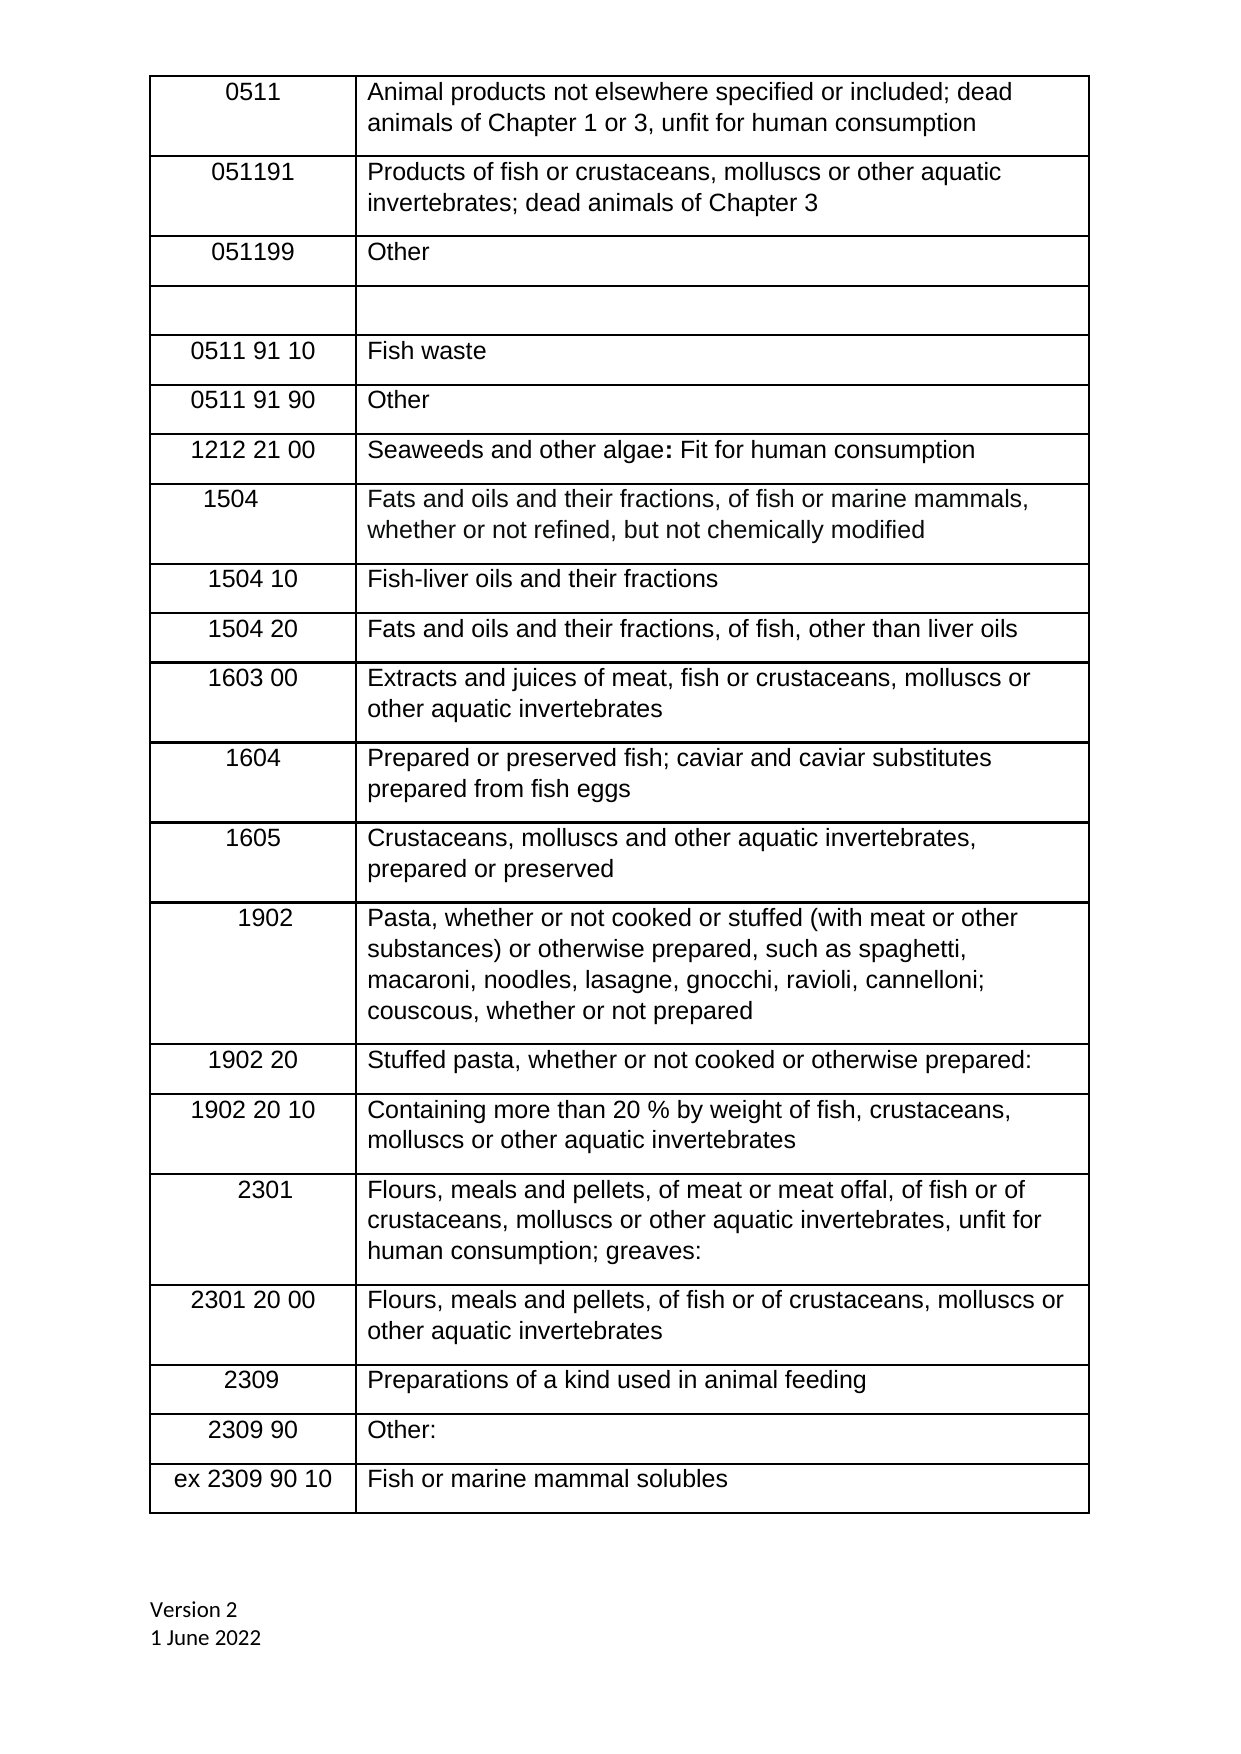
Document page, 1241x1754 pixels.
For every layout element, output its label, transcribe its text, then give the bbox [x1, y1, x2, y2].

table_cell Animal products not elsewhere specified or included; dead animals of Chapter 1 or 3, unfit for human consumption [357, 77, 1088, 155]
table_cell Extracts and juices of meat, fish or crustaceans, molluscs or other aquatic invertebrates [357, 664, 1088, 741]
table_cell 051191 [151, 157, 355, 235]
table_cell Preparations of a kind used in animal feeding [357, 1366, 1088, 1413]
table_cell Flours, meals and pellets, of meat or meat offal, of fish or of crustaceans, molluscs or other aquatic invertebrates, unfit for human consumption; greaves: [357, 1175, 1088, 1283]
table_cell Pasta, whether or not cooked or stuffed (with meat or other substances) or otherwise prepared, such as spaghetti, macaroni, noodles, lasagne, gnocchi, ravioli, cannelloni; couscous, whether or not prepared [357, 904, 1088, 1043]
table_cell ex 2309 90 10 [151, 1465, 355, 1512]
table_cell 051199 [151, 237, 355, 284]
table_cell 1902 20 10 [151, 1095, 355, 1172]
table_cell 2301 [151, 1175, 355, 1283]
table_cell 0511 [151, 77, 355, 155]
table_cell Fats and oils and their fractions, of fish, other than liver oils [357, 614, 1088, 661]
table_cell 1605 [151, 824, 355, 901]
table_cell Fats and oils and their fractions, of fish or marine mammals, whether or not refined, but not chemically modified [357, 485, 1088, 562]
table_cell Crustaceans, molluscs and other aquatic invertebrates, prepared or preserved [357, 824, 1088, 901]
table_cell Other [357, 237, 1088, 284]
table_cell 2301 20 00 [151, 1286, 355, 1363]
table_cell Products of fish or crustaceans, molluscs or other aquatic invertebrates; dead animals of Chapter 3 [357, 157, 1088, 235]
table_cell [151, 287, 355, 334]
table_cell 1604 [151, 744, 355, 821]
table_cell 2309 [151, 1366, 355, 1413]
table_cell 1902 20 [151, 1045, 355, 1092]
table_cell Stuffed pasta, whether or not cooked or otherwise prepared: [357, 1045, 1088, 1092]
table_cell 1504 [151, 485, 355, 562]
table_cell Prepared or preserved fish; caviar and caviar substitutes prepared from fish eggs [357, 744, 1088, 821]
table_cell Seaweeds and other algae: Fit for human consumption [357, 435, 1088, 482]
table_cell 0511 91 10 [151, 336, 355, 383]
table_cell Fish-liver oils and their fractions [357, 565, 1088, 612]
table_cell 0511 91 90 [151, 386, 355, 433]
table_cell 1603 00 [151, 664, 355, 741]
table_cell Fish waste [357, 336, 1088, 383]
table_cell Other: [357, 1415, 1088, 1462]
table_cell Other [357, 386, 1088, 433]
table_cell 2309 90 [151, 1415, 355, 1462]
table_cell 1504 10 [151, 565, 355, 612]
table_cell 1504 20 [151, 614, 355, 661]
table_cell 1212 21 00 [151, 435, 355, 482]
table_cell [357, 287, 1088, 334]
table_cell 1902 [151, 904, 355, 1043]
table_cell Fish or marine mammal solubles [357, 1465, 1088, 1512]
table_cell Flours, meals and pellets, of fish or of crustaceans, molluscs or other aquatic invertebrates [357, 1286, 1088, 1363]
table_cell Containing more than 20 % by weight of fish, crustaceans, molluscs or other aquatic invertebrates [357, 1095, 1088, 1172]
